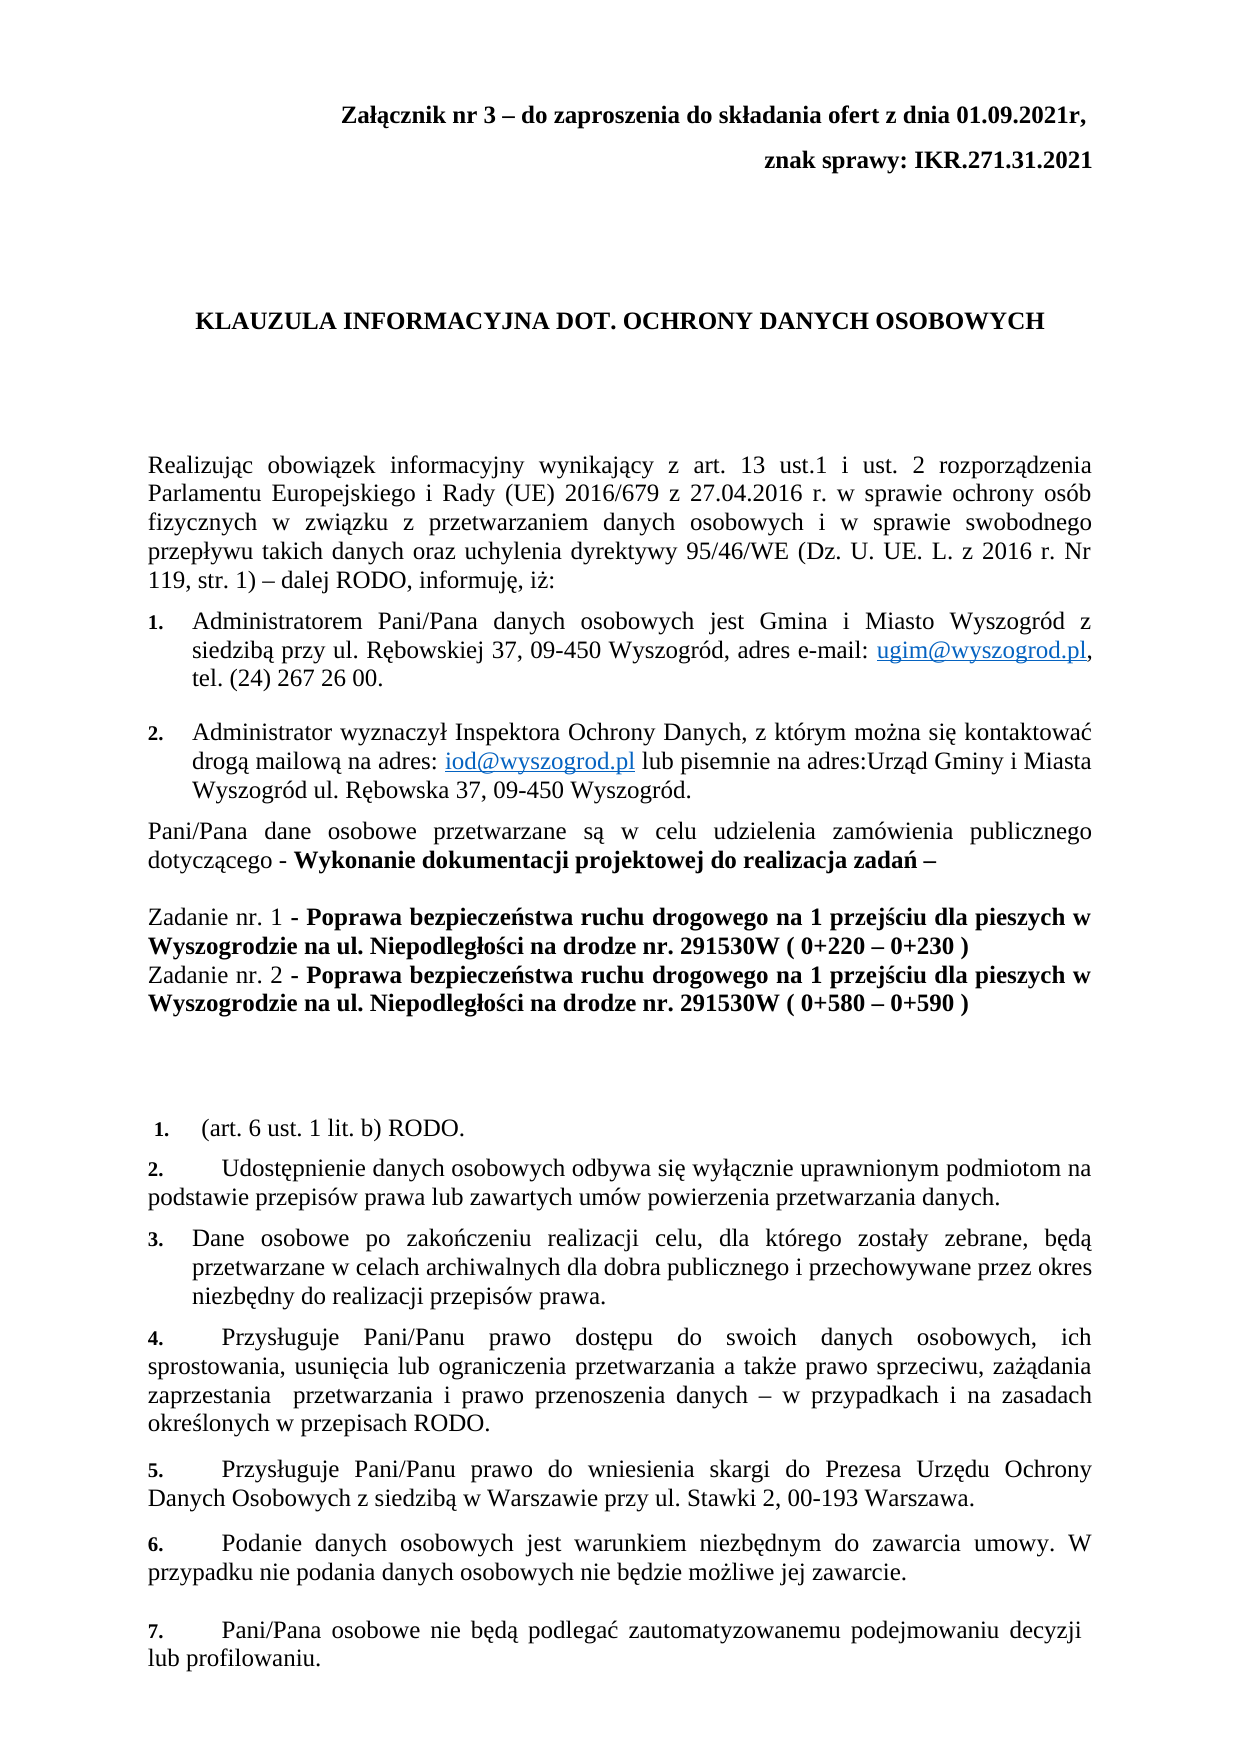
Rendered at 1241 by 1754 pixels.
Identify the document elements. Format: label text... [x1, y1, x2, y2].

text Załącznik nr 3 – do zaproszenia do składania ofert z dnia 01.09.2021r, [148, 100, 1093, 129]
list Pani/Pana osobowe nie będą podlegać zautomatyzowanemu podejmowaniu decyzji lub profilowaniu. [148, 1615, 1093, 1672]
text Pani/Pana dane osobowe przetwarzane są w celu udzielenia zamówienia publicznego dotyczącego - Wykonanie dokumentacji projektowej do realizacja zadań – [148, 816, 1093, 873]
list Podanie danych osobowych jest warunkiem niezbędnym do zawarcia umowy. W przypadku nie podania danych osobowych nie będzie możliwe jej zawarcie. [148, 1528, 1093, 1586]
text Realizując obowiązek informacyjny wynikający z art. 13 ust.1 i ust. 2 rozporządzenia Parlamentu Europejskiego i Rady (UE) 2016/679 z 27.04.2016 r. w sprawie ochrony osób fizycznych w związku z przetwarzaniem danych osobowych i w sprawie swobodnego przepływu takich danych oraz uchylenia dyrektywy 95/46/WE (Dz. U. UE. L. z 2016 r. Nr 119, str. 1) – dalej RODO, informuję, iż: [148, 450, 1093, 593]
text Zadanie nr. 1 - Poprawa bezpieczeństwa ruchu drogowego na 1 przejściu dla pieszych w Wyszogrodzie na ul. Niepodległości na drodze nr. 291530W ( 0+220 – 0+230 ) [148, 902, 1093, 960]
list Administratorem Pani/Pana danych osobowych jest Gmina i Miasto Wyszogród z siedzibą przy ul. Rębowskiej 37, 09-450 Wyszogród, adres e-mail: ugim@wyszogrod.pl, tel. (24) 267 26 00. [148, 606, 1093, 692]
list Przysługuje Pani/Panu prawo do wniesienia skargi do Prezesa Urzędu Ochrony Danych Osobowych z siedzibą w Warszawie przy ul. Stawki 2, 00-193 Warszawa. [148, 1454, 1093, 1511]
list Przysługuje Pani/Panu prawo dostępu do swoich danych osobowych, ich sprostowania, usunięcia lub ograniczenia przetwarzania a także prawo sprzeciwu, zażądania zaprzestania przetwarzania i prawo przenoszenia danych – w przypadkach i na zasadach określonych w przepisach RODO. [148, 1322, 1093, 1437]
text Zadanie nr. 2 - Poprawa bezpieczeństwa ruchu drogowego na 1 przejściu dla pieszych w Wyszogrodzie na ul. Niepodległości na drodze nr. 291530W ( 0+580 – 0+590 ) [148, 960, 1093, 1017]
list Dane osobowe po zakończeniu realizacji celu, dla którego zostały zebrane, będą przetwarzane w celach archiwalnych dla dobra publicznego i przechowywane przez okres niezbędny do realizacji przepisów prawa. [148, 1223, 1093, 1310]
text znak sprawy: IKR.271.31.2021 [148, 146, 1093, 174]
list Udostępnienie danych osobowych odbywa się wyłącznie uprawnionym podmiotom na podstawie przepisów prawa lub zawartych umów powierzenia przetwarzania danych. [148, 1153, 1093, 1211]
list Administrator wyznaczył Inspektora Ochrony Danych, z którym można się kontaktować drogą mailową na adres: iod@wyszogrod.pl lub pisemnie na adres:Urząd Gminy i Miasta Wyszogród ul. Rębowska 37, 09-450 Wyszogród. [148, 717, 1093, 803]
list (art. 6 ust. 1 lit. b) RODO. [153, 1113, 1093, 1142]
text KLAUZULA INFORMACYJNA DOT. OCHRONY DANYCH OSOBOWYCH [148, 306, 1093, 335]
